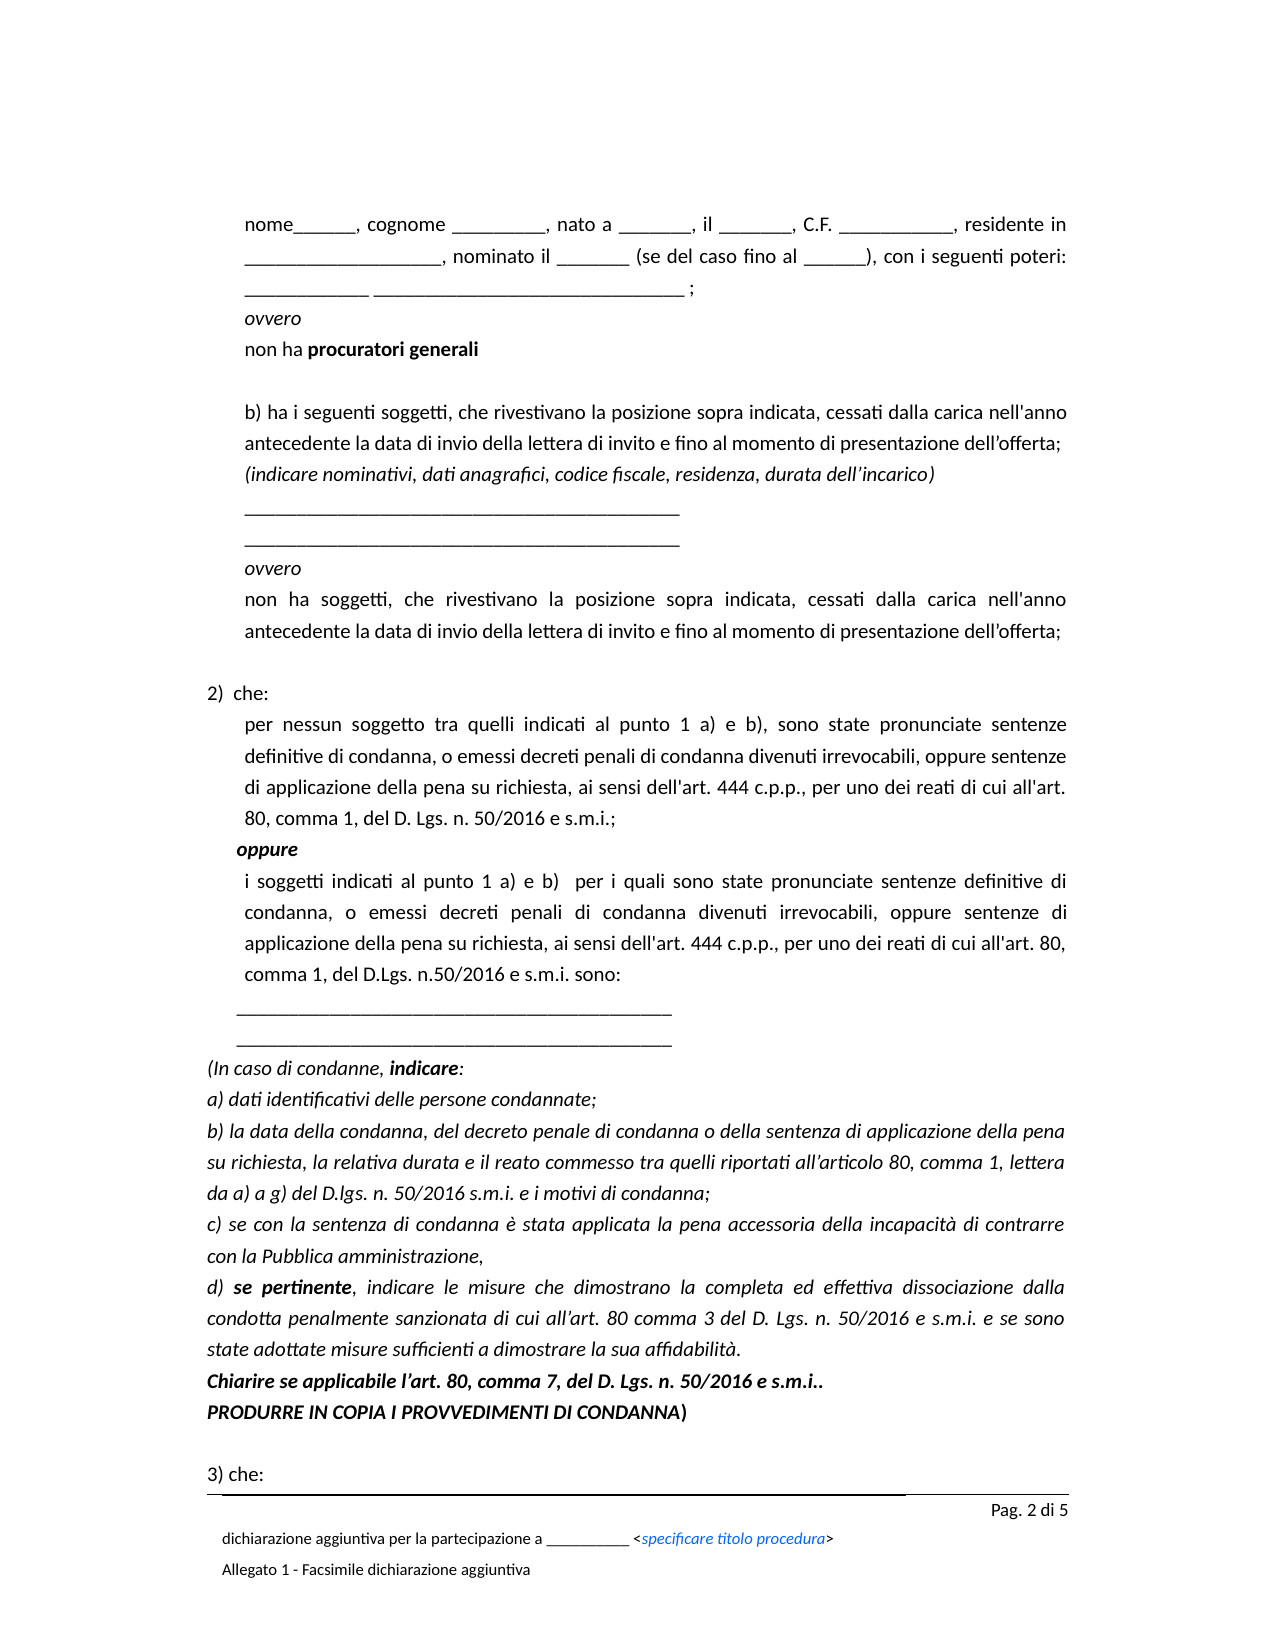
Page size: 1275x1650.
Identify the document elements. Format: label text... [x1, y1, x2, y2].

text a) dati identificativi delle persone condannate; [207, 1082, 1068, 1113]
text ovvero [244, 301, 1068, 332]
text __________________________________________ [207, 988, 1068, 1019]
text oppure [236, 832, 1068, 863]
text non ha soggetti, che rivestivano la posizione sopra indicata, cessati dalla carica nell'anno antecedente la data di invio della lettera di invito e fino al momento di presentazione dell’offerta; [244, 582, 1068, 644]
text c) se con la sentenza di condanna è stata applicata la pena accessoria della incapacità di contrarre con la Pubblica amministrazione, [207, 1207, 1068, 1269]
text Chiarire se applicabile l’art. 80, comma 7, del D. Lgs. n. 50/2016 e s.m.i.. [207, 1363, 1068, 1394]
text __________________________________________ [207, 1019, 1068, 1051]
text i soggetti indicati al punto 1 a) e b) per i quali sono state pronunciate sentenze definitive di condanna, o emessi decreti penali di condanna divenuti irrevocabili, oppure sentenze di applicazione della pena su richiesta, ai sensi dell'art. 444 c.p.p., per uno dei reati di cui all'art. 80, comma 1, del D.Lgs. n.50/2016 e s.m.i. sono: [244, 863, 1068, 988]
text d) se pertinente, indicare le misure che dimostrano la completa ed effettiva dissociazione dalla condotta penalmente sanzionata di cui all’art. 80 comma 3 del D. Lgs. n. 50/2016 e s.m.i. e se sono state adottate misure sufficienti a dimostrare la sua affidabilità. [207, 1269, 1068, 1363]
text (indicare nominativi, dati anagrafici, codice fiscale, residenza, durata dell’incarico) [244, 457, 1068, 488]
text per nessun soggetto tra quelli indicati al punto 1 a) e b), sono state pronunciate sentenze definitive di condanna, o emessi decreti penali di condanna divenuti irrevocabili, oppure sentenze di applicazione della pena su richiesta, ai sensi dell'art. 444 c.p.p., per uno dei reati di cui all'art. 80, comma 1, del D. Lgs. n. 50/2016 e s.m.i.; [244, 707, 1068, 832]
text __________________________________________ [244, 519, 1068, 551]
text PRODURRE IN COPIA I PROVVEDIMENTI DI CONDANNA) [207, 1394, 1068, 1426]
text __________________________________________ [244, 488, 1068, 519]
text b) la data della condanna, del decreto penale di condanna o della sentenza di applicazione della pena su richiesta, la relativa durata e il reato commesso tra quelli riportati all’articolo 80, comma 1, lettera da a) a g) del D.lgs. n. 50/2016 s.m.i. e i motivi di condanna; [207, 1113, 1068, 1207]
text (In caso di condanne, indicare: [207, 1051, 1068, 1082]
text non ha procuratori generali [244, 332, 1068, 363]
text 2) che: [207, 676, 1068, 707]
text ovvero [244, 551, 1068, 582]
text 3) che: [207, 1457, 1068, 1488]
text b) ha i seguenti soggetti, che rivestivano la posizione sopra indicata, cessati dalla carica nell'anno antecedente la data di invio della lettera di invito e fino al momento di presentazione dell’offerta; [244, 394, 1068, 457]
text nome______, cognome _________, nato a _______, il _______, C.F. ___________, residente in ___________________, nominato il _______ (se del caso fino al ______), con i seguenti poteri: ____________ ______________________________ ; [244, 207, 1068, 301]
